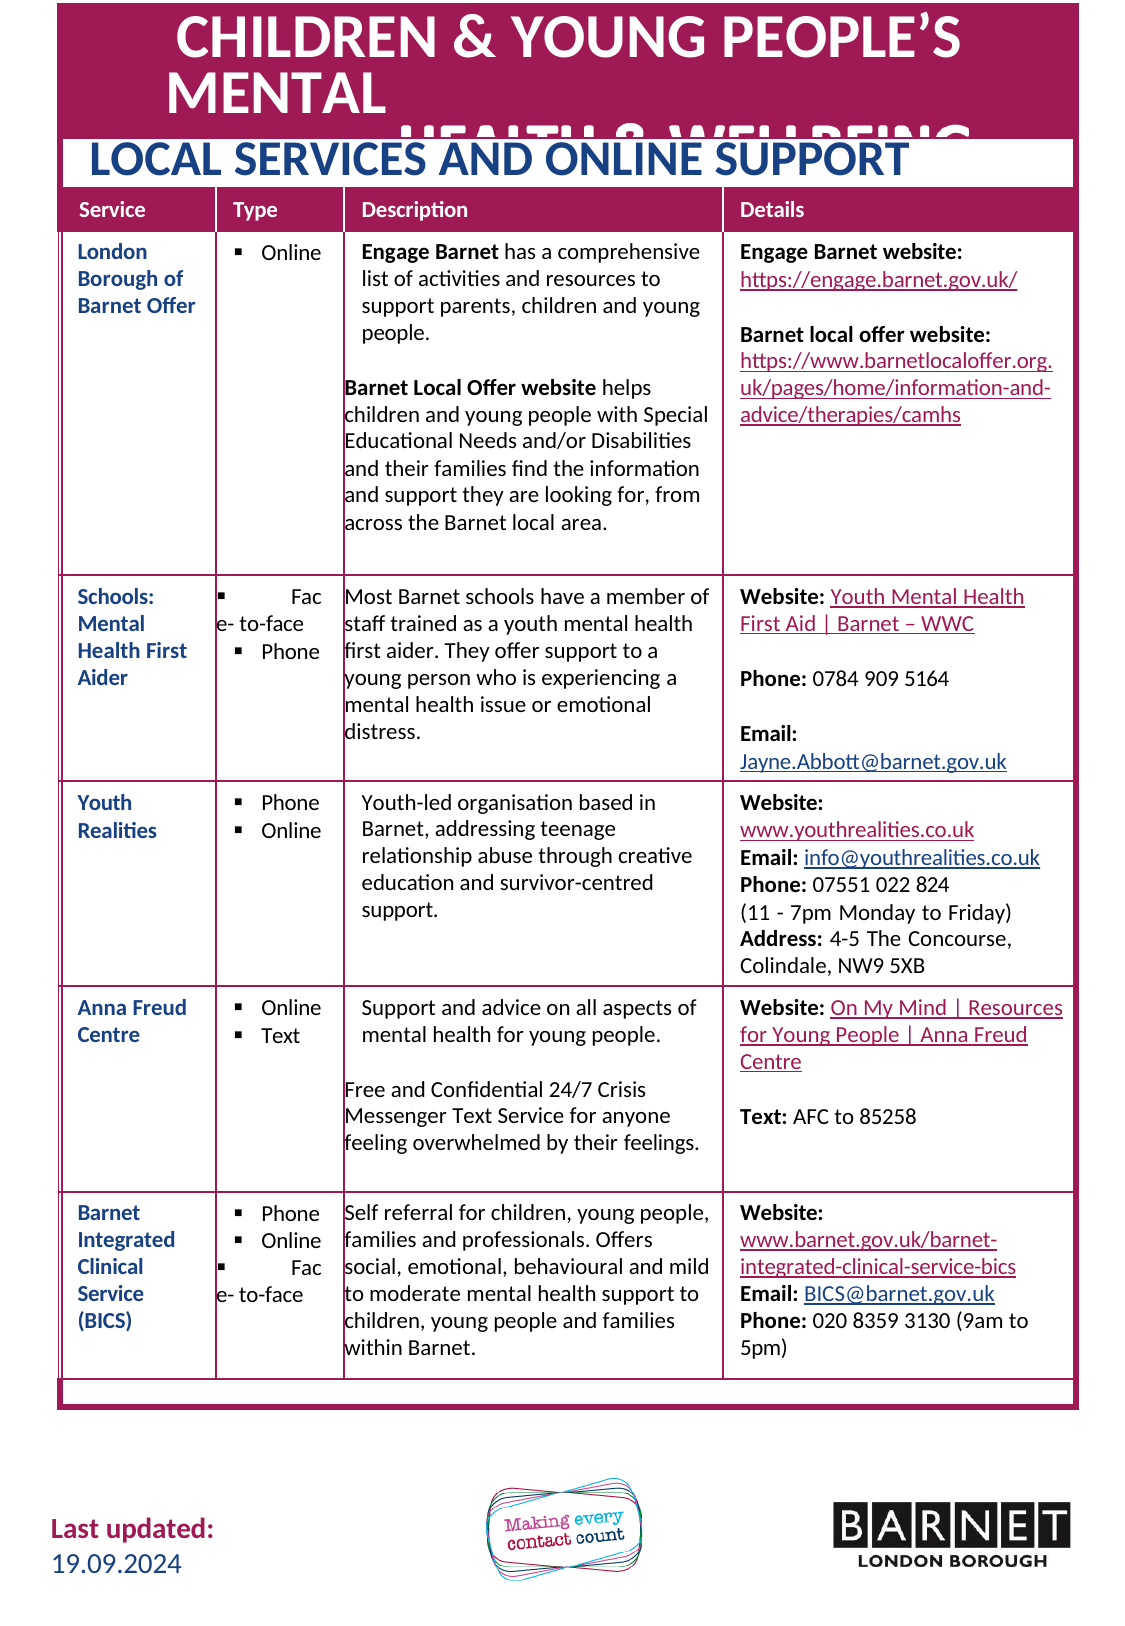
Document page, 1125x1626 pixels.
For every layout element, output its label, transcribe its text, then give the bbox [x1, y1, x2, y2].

table_header CHILDREN & YOUNG PEOPLE’S MENTAL [63, 3, 1073, 139]
table_cell LOCAL SERVICES AND ONLINE SUPPORT [63, 139, 1073, 187]
table_cell Engage Barnet website: https://engage.barnet.gov.uk/ Barnet local offer website: https://www.barnetlocaloffer.org. uk/pages/home/information-and- advice/therapies/camhs [724, 232, 1073, 574]
table_cell Barnet Integrated Clinical Service (BICS) [63, 1193, 215, 1378]
table_cell Website: Youth Mental Health First Aid | Barnet – WWC Phone: 0784 909 5164 Email: Jayne.Abbott@barnet.gov.uk [724, 576, 1073, 780]
table_cell Anna Freud Centre [63, 987, 215, 1191]
table_cell London Borough of Barnet Offer [63, 232, 215, 574]
table_cell Website: On My Mind | Resources for Young People | Anna Freud Centre Text: AFC to 85258 [724, 987, 1073, 1191]
table_cell Online Text [217, 987, 343, 1191]
table_cell Details [724, 187, 1073, 232]
table_cell Online [217, 232, 343, 574]
table_cell Youth Realities [63, 782, 215, 985]
table_cell Service [63, 187, 215, 232]
table_cell [63, 1380, 1073, 1404]
table_cell Youth-led organisation based in Barnet, addressing teenage relationship abuse through creative education and survivor-centred support. [345, 782, 722, 985]
table_cell Phone Online Face- to-face [217, 1193, 343, 1378]
table_cell Description [345, 187, 722, 232]
table_cell Self referral for children, young people, families and professionals. Offers social, emotional, behavioural and mild to moderate mental health support to children, young people and families within Barnet. [345, 1193, 722, 1378]
table_cell Support and advice on all aspects of mental health for young people. Free and Confidential 24/7 Crisis Messenger Text Service for anyone feeling overwhelmed by their feelings. [345, 987, 722, 1191]
table_cell Engage Barnet has a comprehensive list of activities and resources to support parents, children and young people. Barnet Local Offer website helps children and young people with Special Educational Needs and/or Disabilities and their families find the information and support they are looking for, from across the Barnet local area. [345, 232, 722, 574]
table_cell Phone Online [217, 782, 343, 985]
table_cell Face- to-face Phone [217, 576, 343, 780]
table_cell Website: www.youthrealities.co.uk Email: info@youthrealities.co.uk Phone: 07551 022 824 (11 - 7pm Monday to Friday) Address: 4-5 The Concourse, Colindale, NW9 5XB [724, 782, 1073, 985]
table_cell Website: www.barnet.gov.uk/barnet- integrated-clinical-service-bics Email: BICS@barnet.gov.uk Phone: 020 8359 3130 (9am to 5pm) [724, 1193, 1073, 1378]
table_cell Schools: Mental Health First Aider [63, 576, 215, 780]
table_cell Most Barnet schools have a member of staff trained as a youth mental health first aider. They offer support to a young person who is experiencing a mental health issue or emotional distress. [345, 576, 722, 780]
table_cell Type [217, 187, 343, 232]
